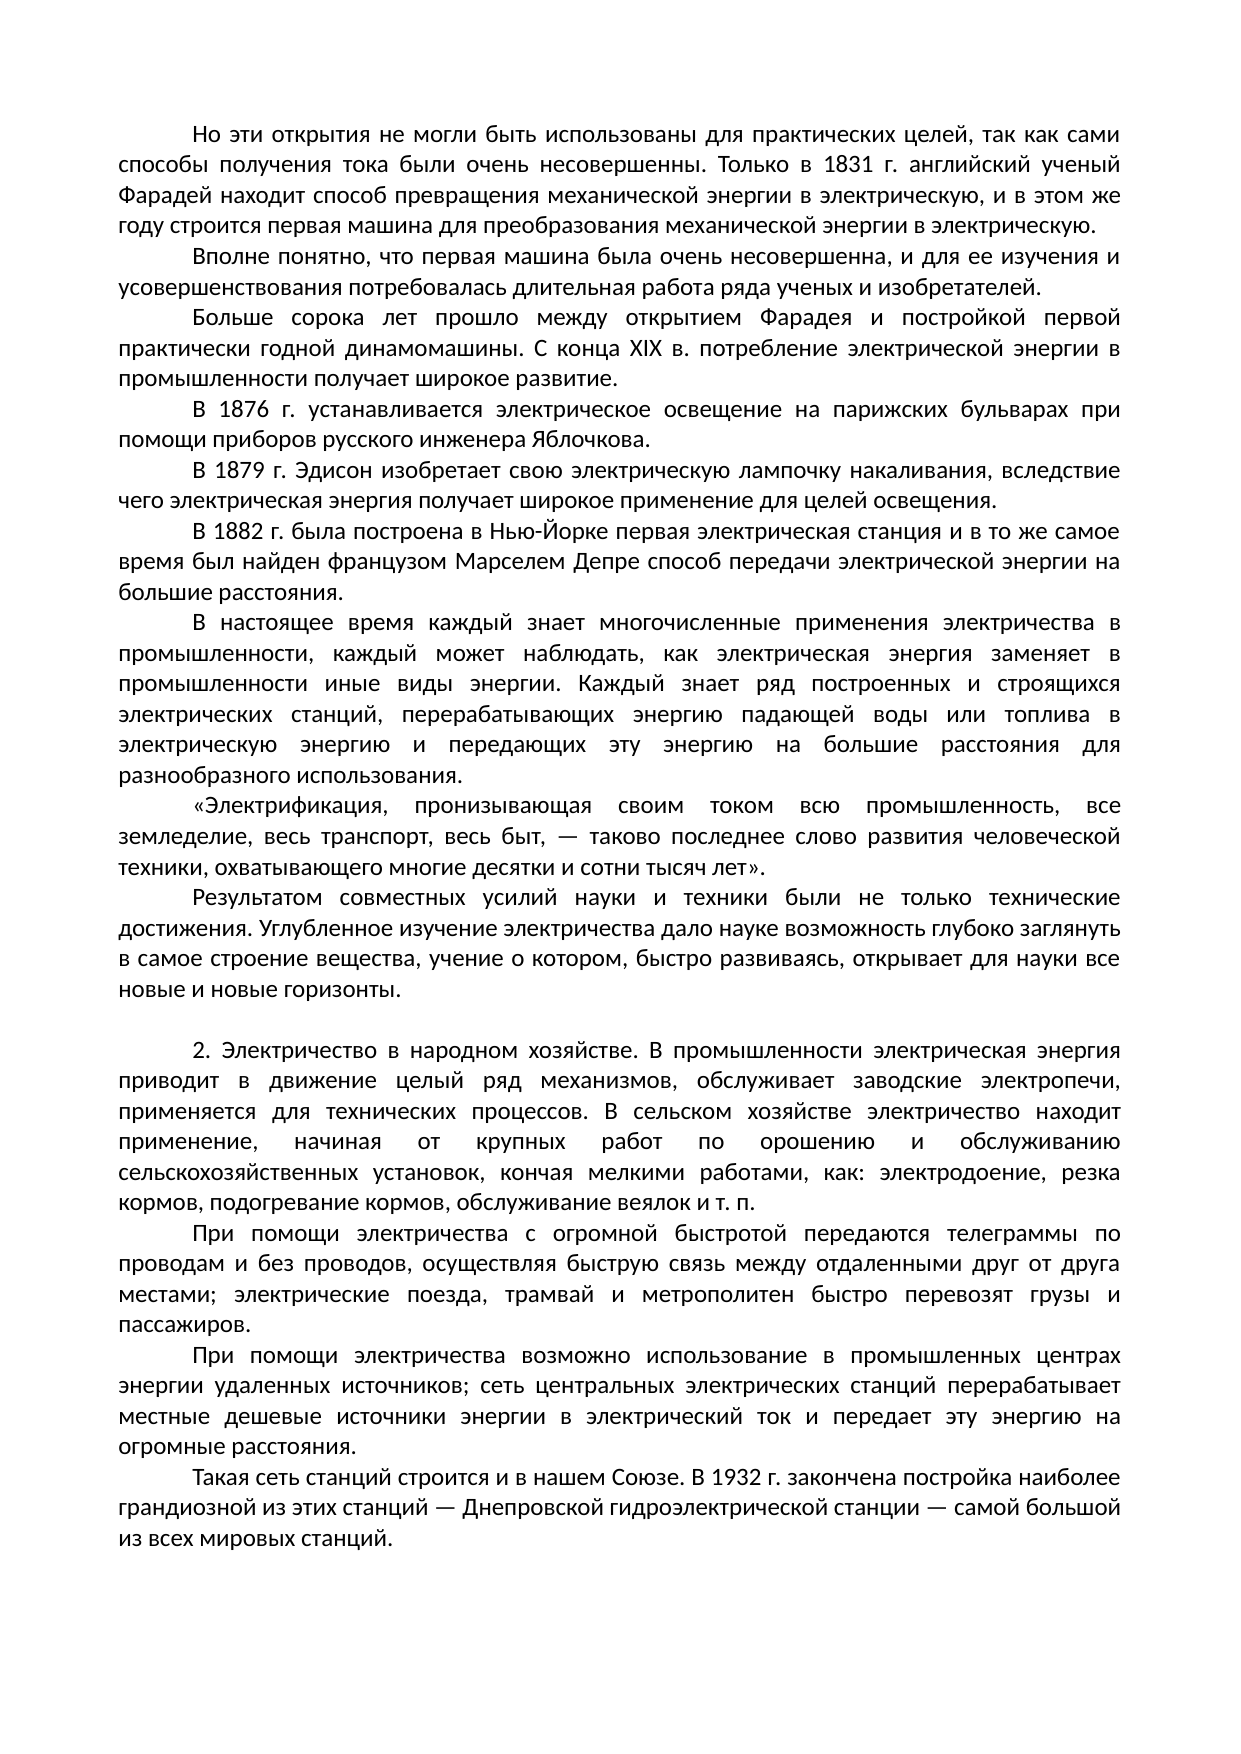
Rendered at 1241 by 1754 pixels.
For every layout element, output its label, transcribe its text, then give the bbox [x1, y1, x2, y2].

text В 1876 г. устанавливается электрическое освещение на парижских бульварах при помощи приборов русского инженера Яблочкова. [118, 393, 1122, 454]
text Вполне понятно, что первая машина была очень несовершенна, и для ее изучения и усовершенствования потребовалась длительная работа ряда ученых и изобретателей. [118, 240, 1122, 301]
text В настоящее время каждый знает многочисленные применения электричества в промышленности, каждый может наблюдать, как электрическая энергия заменяет в промышленности иные виды энергии. Каждый знает ряд построенных и строящихся электрических станций, перерабатывающих энергию падающей воды или топлива в электрическую энергию и передающих эту энергию на большие расстояния для разнообразного использования. [118, 606, 1122, 789]
text Результатом совместных усилий науки и техники были не только технические достижения. Углубленное изучение электричества дало науке возможность глубоко заглянуть в самое строение вещества, учение о котором, быстро развиваясь, открывает для науки все новые и новые горизонты. [118, 881, 1122, 1003]
text «Электрификация, пронизывающая своим током всю промышленность, все земледелие, весь транспорт, весь быт, — таково последнее слово развития человеческой техники, охватывающего многие десятки и сотни тысяч лет». [118, 789, 1122, 881]
text При помощи электричества с огромной быстротой передаются телеграммы по проводам и без проводов, осуществляя быструю связь между отдаленными друг от друга местами; электрические поезда, трамвай и метрополитен быстро перевозят грузы и пассажиров. [118, 1217, 1122, 1339]
text Больше сорока лет прошло между открытием Фарадея и постройкой первой практически годной динамомашины. С конца XIX в. потребление электрической энергии в промышленности получает широкое развитие. [118, 301, 1122, 393]
text Но эти открытия не могли быть использованы для практических целей, так как сами способы получения тока были очень несовершенны. Только в 1831 г. английский ученый Фарадей находит способ превращения механической энергии в электрическую, и в этом же году строится первая машина для преобразования механической энергии в электрическую. [118, 118, 1122, 240]
text При помощи электричества возможно использование в промышленных центрах энергии удаленных источников; сеть центральных электрических станций перерабатывает местные дешевые источники энергии в электрический ток и передает эту энергию на огромные расстояния. [118, 1339, 1122, 1461]
text Такая сеть станций строится и в нашем Союзе. В 1932 г. закончена постройка наиболее грандиозной из этих станций — Днепровской гидроэлектрической станции — самой большой из всех мировых станций. [118, 1461, 1122, 1553]
text 2. Электричество в народном хозяйстве. В промышленности электрическая энергия приводит в движение целый ряд механизмов, обслуживает заводские электропечи, применяется для технических процессов. В сельском хозяйстве электричество находит применение, начиная от крупных работ по орошению и обслуживанию сельскохозяйственных установок, кончая мелкими работами, как: электродоение, резка кормов, подогревание кормов, обслуживание веялок и т. п. [118, 1034, 1122, 1217]
text В 1882 г. была построена в Нью-Йорке первая электрическая станция и в то же самое время был найден французом Марселем Депре способ передачи электрической энергии на большие расстояния. [118, 515, 1122, 606]
text В 1879 г. Эдисон изобретает свою электрическую лампочку накаливания, вследствие чего электрическая энергия получает широкое применение для целей освещения. [118, 454, 1122, 515]
